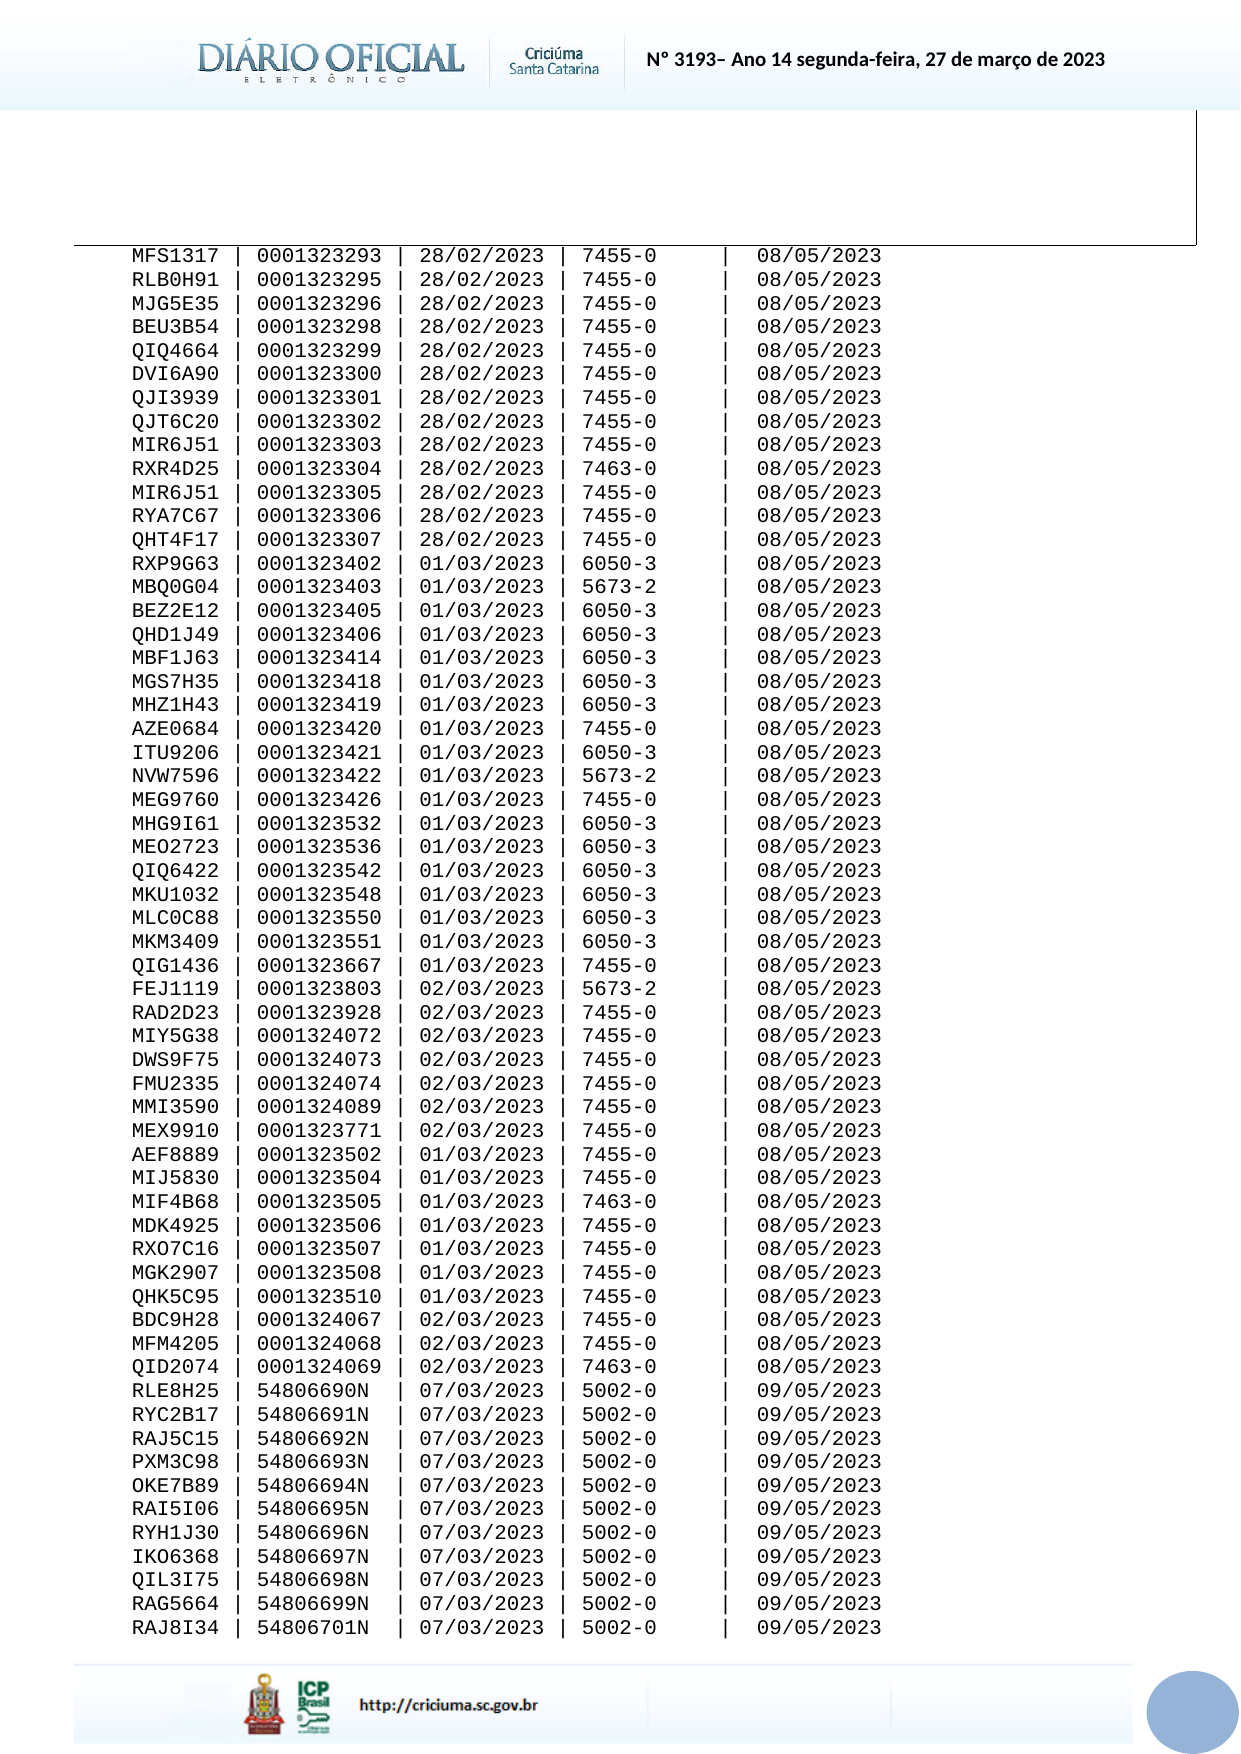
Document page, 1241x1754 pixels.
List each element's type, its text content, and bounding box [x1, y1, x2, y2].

text ITU9206 | 0001323421 | 01/03/2023 | 6050-3 | 08/05/2023 [44, 742, 1196, 765]
text DVI6A90 | 0001323300 | 28/02/2023 | 7455-0 | 08/05/2023 [44, 363, 1196, 387]
text BEU3B54 | 0001323298 | 28/02/2023 | 7455-0 | 08/05/2023 [44, 316, 1196, 340]
text QJI3939 | 0001323301 | 28/02/2023 | 7455-0 | 08/05/2023 [44, 387, 1196, 411]
text AEF8889 | 0001323502 | 01/03/2023 | 7455-0 | 08/05/2023 [44, 1144, 1196, 1167]
text RLE8H25 | 54806690N | 07/03/2023 | 5002-0 | 09/05/2023 [44, 1380, 1196, 1404]
text MBF1J63 | 0001323414 | 01/03/2023 | 6050-3 | 08/05/2023 [44, 647, 1196, 671]
text MKU1032 | 0001323548 | 01/03/2023 | 6050-3 | 08/05/2023 [44, 884, 1196, 907]
text RXO7C16 | 0001323507 | 01/03/2023 | 7455-0 | 08/05/2023 [44, 1238, 1196, 1262]
text MIJ5830 | 0001323504 | 01/03/2023 | 7455-0 | 08/05/2023 [44, 1167, 1196, 1191]
text MIF4B68 | 0001323505 | 01/03/2023 | 7463-0 | 08/05/2023 [44, 1191, 1196, 1215]
text MEO2723 | 0001323536 | 01/03/2023 | 6050-3 | 08/05/2023 [44, 836, 1196, 860]
text MIY5G38 | 0001324072 | 02/03/2023 | 7455-0 | 08/05/2023 [44, 1026, 1196, 1049]
text MFS1317 | 0001323293 | 28/02/2023 | 7455-0 | 08/05/2023 [44, 245, 1196, 269]
text IKO6368 | 54806697N | 07/03/2023 | 5002-0 | 09/05/2023 [44, 1546, 1196, 1569]
text QHK5C95 | 0001323510 | 01/03/2023 | 7455-0 | 08/05/2023 [44, 1286, 1196, 1309]
text QHT4F17 | 0001323307 | 28/02/2023 | 7455-0 | 08/05/2023 [44, 529, 1196, 553]
text BDC9H28 | 0001324067 | 02/03/2023 | 7455-0 | 08/05/2023 [44, 1309, 1196, 1333]
text FEJ1119 | 0001323803 | 02/03/2023 | 5673-2 | 08/05/2023 [44, 978, 1196, 1002]
text MLC0C88 | 0001323550 | 01/03/2023 | 6050-3 | 08/05/2023 [44, 907, 1196, 931]
text MJG5E35 | 0001323296 | 28/02/2023 | 7455-0 | 08/05/2023 [44, 292, 1196, 316]
text MIR6J51 | 0001323303 | 28/02/2023 | 7455-0 | 08/05/2023 [44, 434, 1196, 458]
text MDK4925 | 0001323506 | 01/03/2023 | 7455-0 | 08/05/2023 [44, 1215, 1196, 1238]
text OKE7B89 | 54806694N | 07/03/2023 | 5002-0 | 09/05/2023 [44, 1475, 1196, 1498]
text RAJ8I34 | 54806701N | 07/03/2023 | 5002-0 | 09/05/2023 [44, 1617, 1196, 1640]
text MFM4205 | 0001324068 | 02/03/2023 | 7455-0 | 08/05/2023 [44, 1333, 1196, 1357]
text RYC2B17 | 54806691N | 07/03/2023 | 5002-0 | 09/05/2023 [44, 1404, 1196, 1427]
text QJT6C20 | 0001323302 | 28/02/2023 | 7455-0 | 08/05/2023 [44, 411, 1196, 434]
text RYA7C67 | 0001323306 | 28/02/2023 | 7455-0 | 08/05/2023 [44, 505, 1196, 529]
text MGK2907 | 0001323508 | 01/03/2023 | 7455-0 | 08/05/2023 [44, 1262, 1196, 1286]
text RAJ5C15 | 54806692N | 07/03/2023 | 5002-0 | 09/05/2023 [44, 1427, 1196, 1451]
text MEX9910 | 0001323771 | 02/03/2023 | 7455-0 | 08/05/2023 [44, 1120, 1196, 1144]
text RXR4D25 | 0001323304 | 28/02/2023 | 7463-0 | 08/05/2023 [44, 458, 1196, 482]
text QIG1436 | 0001323667 | 01/03/2023 | 7455-0 | 08/05/2023 [44, 954, 1196, 978]
text MKM3409 | 0001323551 | 01/03/2023 | 6050-3 | 08/05/2023 [44, 931, 1196, 954]
text PXM3C98 | 54806693N | 07/03/2023 | 5002-0 | 09/05/2023 [44, 1451, 1196, 1475]
text QIQ6422 | 0001323542 | 01/03/2023 | 6050-3 | 08/05/2023 [44, 860, 1196, 884]
text MEG9760 | 0001323426 | 01/03/2023 | 7455-0 | 08/05/2023 [44, 789, 1196, 813]
text AZE0684 | 0001323420 | 01/03/2023 | 7455-0 | 08/05/2023 [44, 718, 1196, 742]
text RAG5664 | 54806699N | 07/03/2023 | 5002-0 | 09/05/2023 [44, 1593, 1196, 1617]
text RXP9G63 | 0001323402 | 01/03/2023 | 6050-3 | 08/05/2023 [44, 553, 1196, 576]
text RAD2D23 | 0001323928 | 02/03/2023 | 7455-0 | 08/05/2023 [44, 1002, 1196, 1026]
text QIQ4664 | 0001323299 | 28/02/2023 | 7455-0 | 08/05/2023 [44, 340, 1196, 363]
text MBQ0G04 | 0001323403 | 01/03/2023 | 5673-2 | 08/05/2023 [44, 576, 1196, 600]
text QIL3I75 | 54806698N | 07/03/2023 | 5002-0 | 09/05/2023 [44, 1569, 1196, 1593]
text RYH1J30 | 54806696N | 07/03/2023 | 5002-0 | 09/05/2023 [44, 1522, 1196, 1546]
text QID2074 | 0001324069 | 02/03/2023 | 7463-0 | 08/05/2023 [44, 1357, 1196, 1380]
text MMI3590 | 0001324089 | 02/03/2023 | 7455-0 | 08/05/2023 [44, 1096, 1196, 1120]
text FMU2335 | 0001324074 | 02/03/2023 | 7455-0 | 08/05/2023 [44, 1073, 1196, 1096]
text MIR6J51 | 0001323305 | 28/02/2023 | 7455-0 | 08/05/2023 [44, 482, 1196, 505]
text MHZ1H43 | 0001323419 | 01/03/2023 | 6050-3 | 08/05/2023 [44, 694, 1196, 718]
text RLB0H91 | 0001323295 | 28/02/2023 | 7455-0 | 08/05/2023 [44, 269, 1196, 292]
text QHD1J49 | 0001323406 | 01/03/2023 | 6050-3 | 08/05/2023 [44, 623, 1196, 647]
text BEZ2E12 | 0001323405 | 01/03/2023 | 6050-3 | 08/05/2023 [44, 600, 1196, 623]
text MHG9I61 | 0001323532 | 01/03/2023 | 6050-3 | 08/05/2023 [44, 813, 1196, 836]
text MGS7H35 | 0001323418 | 01/03/2023 | 6050-3 | 08/05/2023 [44, 671, 1196, 694]
text NVW7596 | 0001323422 | 01/03/2023 | 5673-2 | 08/05/2023 [44, 765, 1196, 789]
text DWS9F75 | 0001324073 | 02/03/2023 | 7455-0 | 08/05/2023 [44, 1049, 1196, 1073]
text RAI5I06 | 54806695N | 07/03/2023 | 5002-0 | 09/05/2023 [44, 1498, 1196, 1522]
